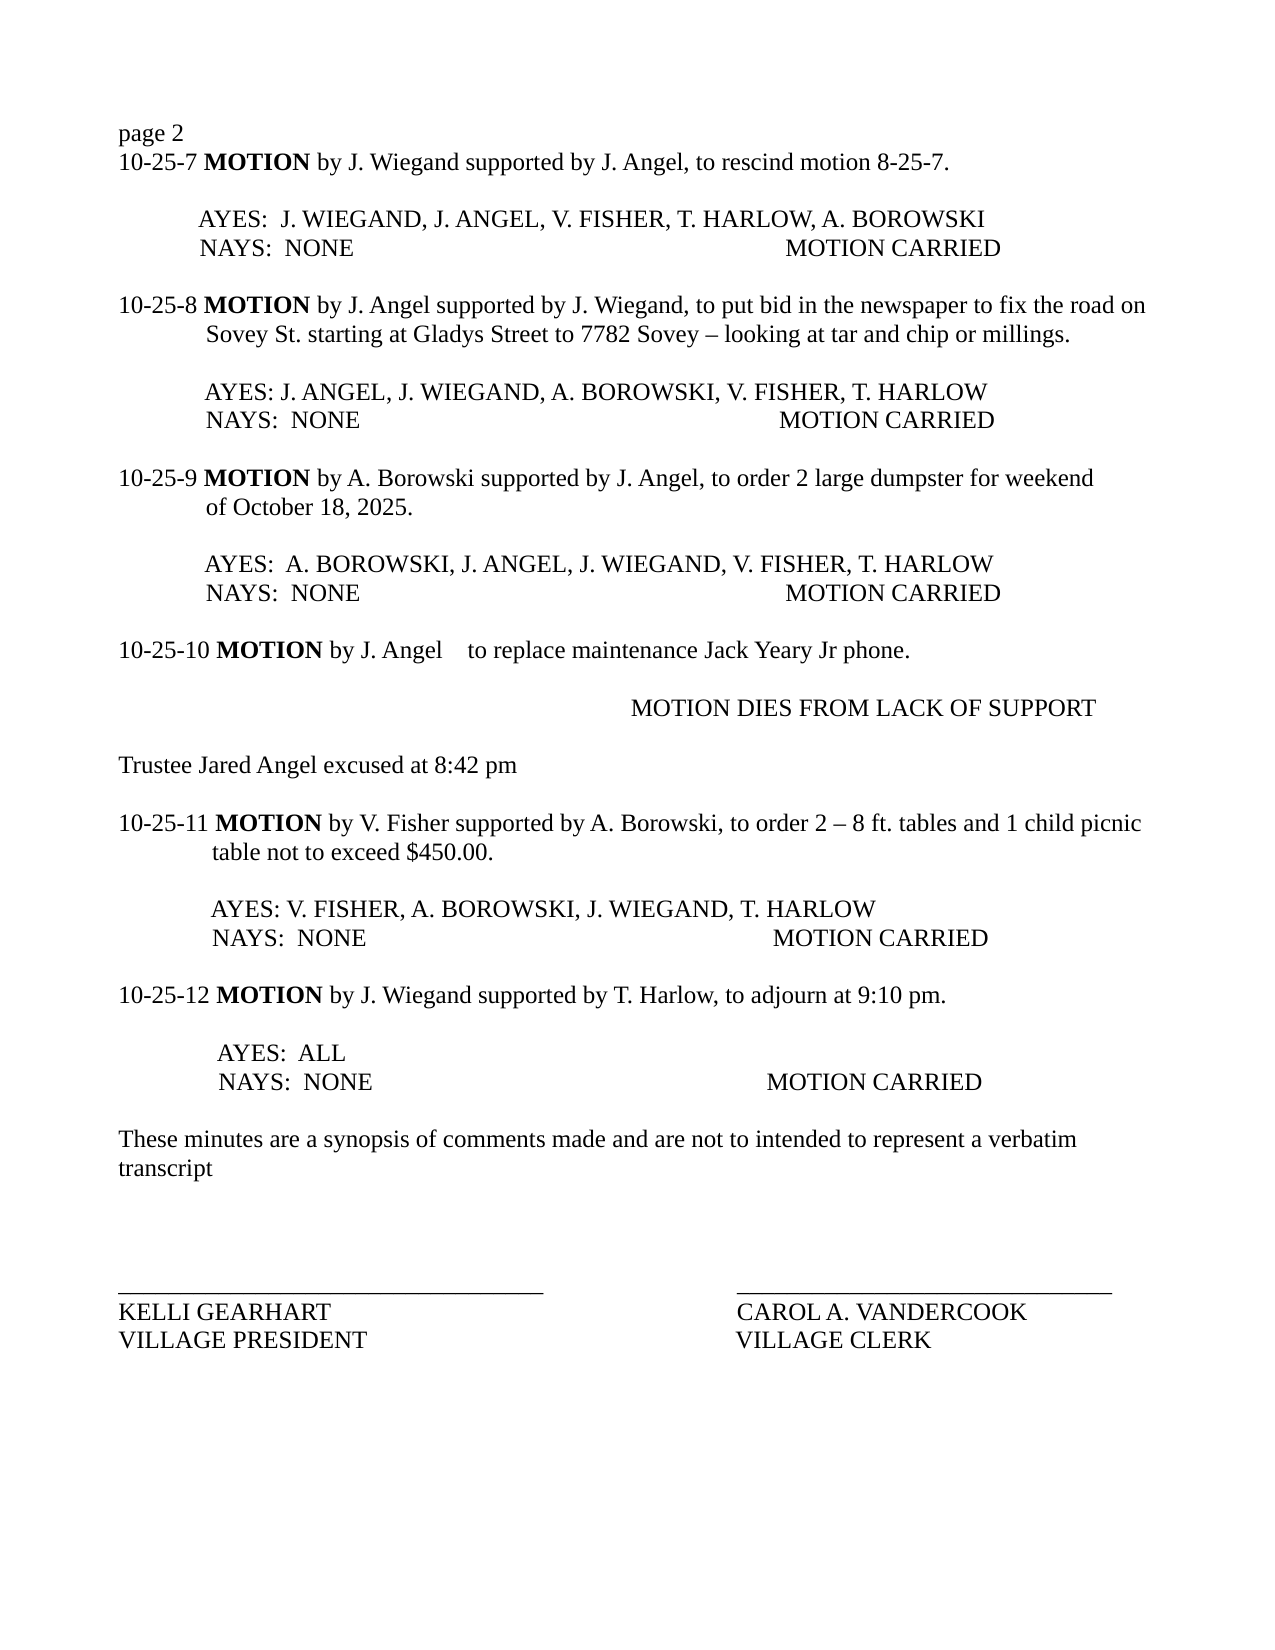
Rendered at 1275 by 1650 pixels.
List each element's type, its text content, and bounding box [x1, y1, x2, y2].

text 10-25-7 MOTION by J. Wiegand supported by J. Angel, to rescind motion 8-25-7. [118, 147, 1157, 176]
text AYES: V. FISHER, A. BOROWSKI, J. WIEGAND, T. HARLOW [118, 894, 1157, 923]
text AYES: J. WIEGAND, J. ANGEL, V. FISHER, T. HARLOW, A. BOROWSKI [118, 204, 1157, 233]
text __________________________________ ______________________________ [118, 1268, 1157, 1297]
text page 2 [118, 118, 1157, 147]
text 10-25-8 MOTION by J. Angel supported by J. Wiegand, to put bid in the newspaper to fix the road on [118, 291, 1157, 319]
text NAYS: NONE MOTION CARRIED [118, 233, 1157, 262]
text 10-25-12 MOTION by J. Wiegand supported by T. Harlow, to adjourn at 9:10 pm. [118, 981, 1157, 1009]
text AYES: ALL [118, 1038, 1157, 1067]
text NAYS: NONE MOTION CARRIED [118, 406, 1157, 434]
text KELLI GEARHART CAROL A. VANDERCOOK [118, 1297, 1157, 1326]
text NAYS: NONE MOTION CARRIED [118, 923, 1157, 952]
text These minutes are a synopsis of comments made and are not to intended to represent a verbatim transcript [118, 1124, 1157, 1182]
text NAYS: NONE MOTION CARRIED [118, 578, 1157, 607]
text 10-25-11 MOTION by V. Fisher supported by A. Borowski, to order 2 – 8 ft. tables and 1 child picnic [118, 808, 1157, 837]
text table not to exceed $450.00. [118, 837, 1157, 866]
text NAYS: NONE MOTION CARRIED [118, 1067, 1157, 1096]
text AYES: A. BOROWSKI, J. ANGEL, J. WIEGAND, V. FISHER, T. HARLOW [118, 549, 1157, 578]
text AYES: J. ANGEL, J. WIEGAND, A. BOROWSKI, V. FISHER, T. HARLOW [118, 377, 1157, 406]
text MOTION DIES FROM LACK OF SUPPORT [118, 693, 1157, 722]
text of October 18, 2025. [118, 492, 1157, 521]
text Sovey St. starting at Gladys Street to 7782 Sovey – looking at tar and chip or millings. [118, 319, 1157, 348]
text VILLAGE PRESIDENT VILLAGE CLERK [118, 1326, 1157, 1354]
text 10-25-10 MOTION by J. Angel to replace maintenance Jack Yeary Jr phone. [118, 636, 1157, 664]
text 10-25-9 MOTION by A. Borowski supported by J. Angel, to order 2 large dumpster for weekend [118, 463, 1157, 492]
text Trustee Jared Angel excused at 8:42 pm [118, 751, 1157, 779]
